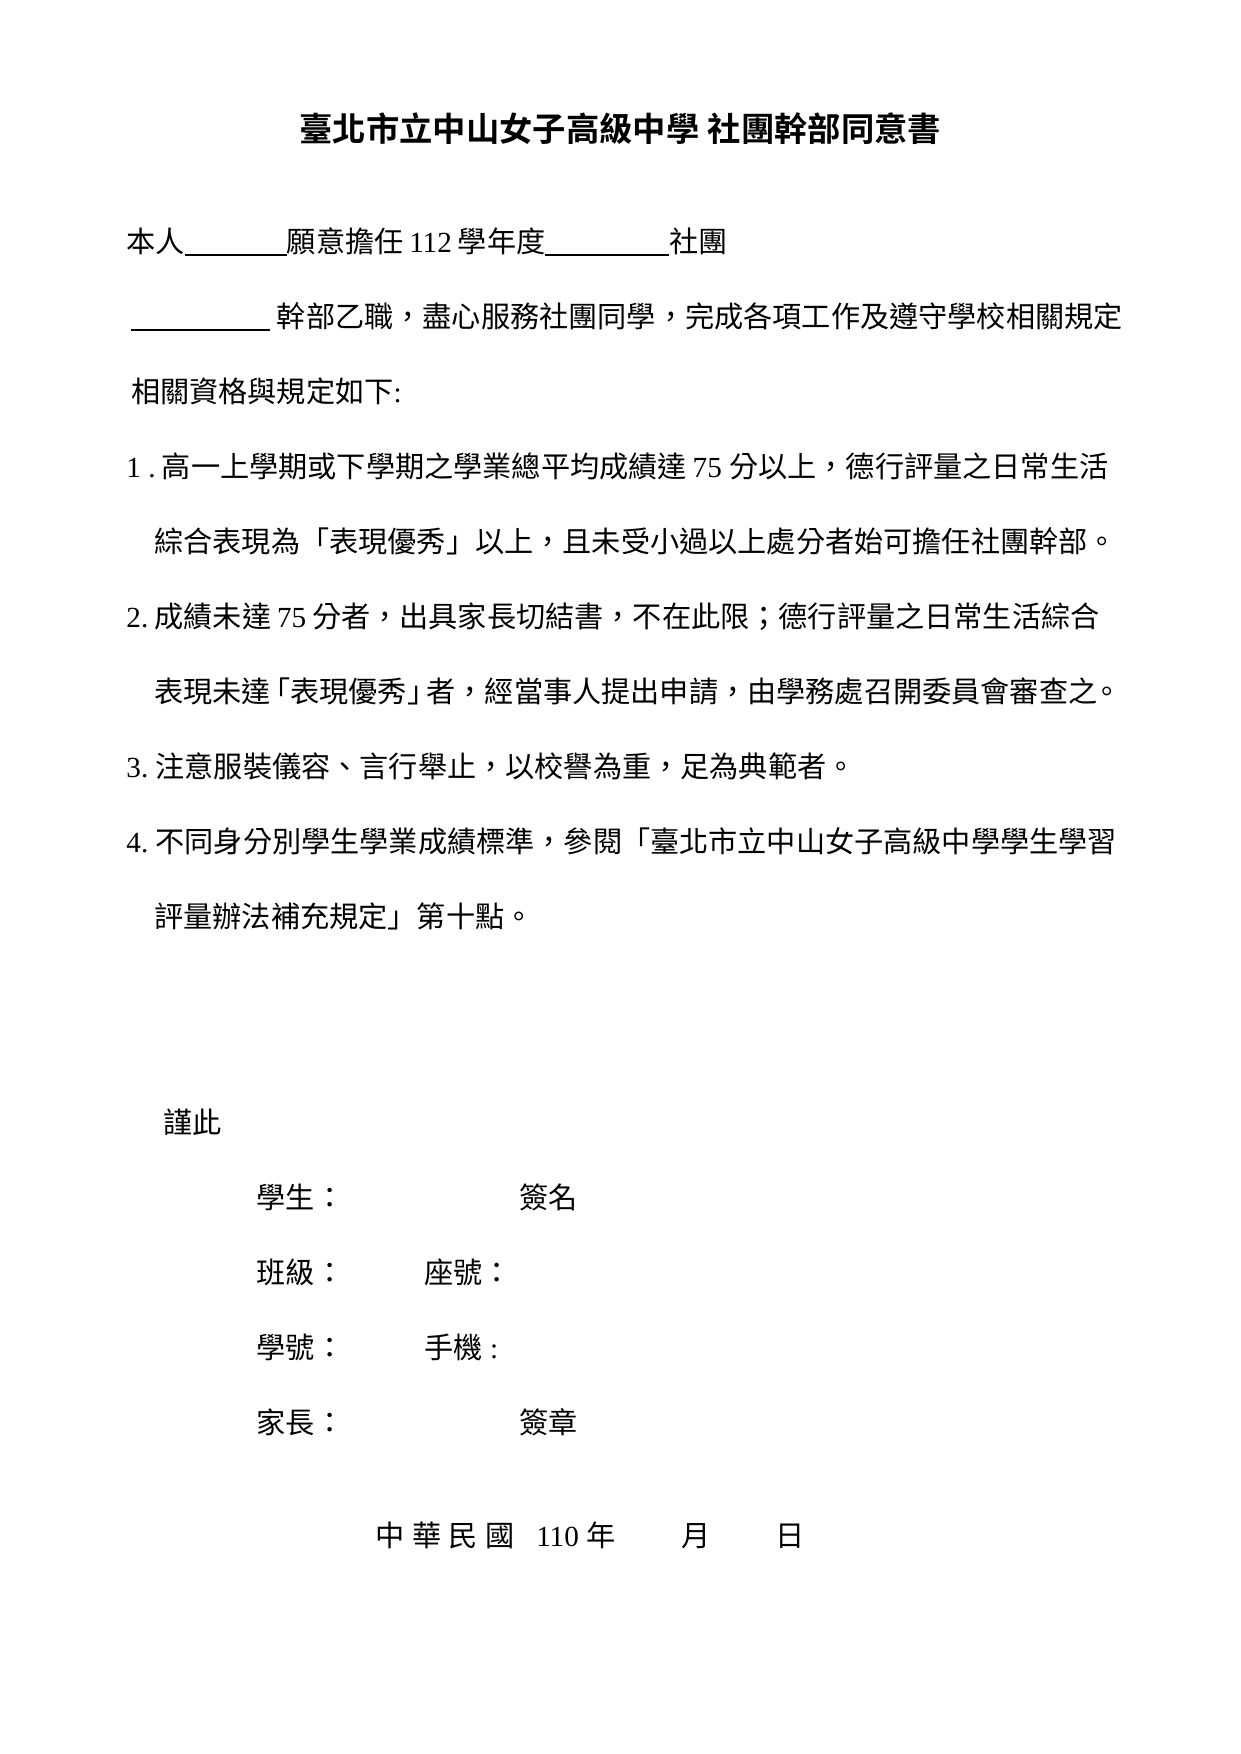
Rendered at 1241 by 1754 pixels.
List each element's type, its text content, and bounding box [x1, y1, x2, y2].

text 2. 成績未達75分者，出具家長切結書，不在此限；德行評量之日常生活綜合表現未達「表現優秀」者，經當事人提出申請，由學務處召開委員會審查之。 [126, 577, 1117, 727]
text 1 . 高一上學期或下學期之學業總平均成績達75 分以上，德行評量之日常生活綜合表現為「表現優秀」以上，且未受小過以上處分者始可擔任社團幹部。 [126, 427, 1117, 577]
text 學號： 手機 : [89, 1308, 1152, 1383]
text 3. 注意服裝儀容、言行舉止，以校譽為重，足為典範者。 [126, 727, 1117, 802]
text 家長： 簽章 [89, 1383, 1152, 1458]
text 中 華 民 國 110 年 月 日 [89, 1496, 1092, 1571]
text 學生： 簽名 [89, 1158, 1152, 1233]
text 4. 不同身分別學生學業成績標準，參閱「臺北市立中山女子高級中學學生學習評量辦法補充規定」第十點。 [126, 802, 1117, 952]
text 謹此 [88, 1083, 1152, 1158]
text 班級： 座號： [89, 1233, 1152, 1308]
text 臺北市立中山女子高級中學 社團幹部同意書 [89, 89, 1152, 164]
text 本人 願意擔任112學年度 社團 幹部乙職，盡心服務社團同學，完成各項工作及遵守學校相關規定。相關資格與規定如下: [126, 202, 1117, 427]
